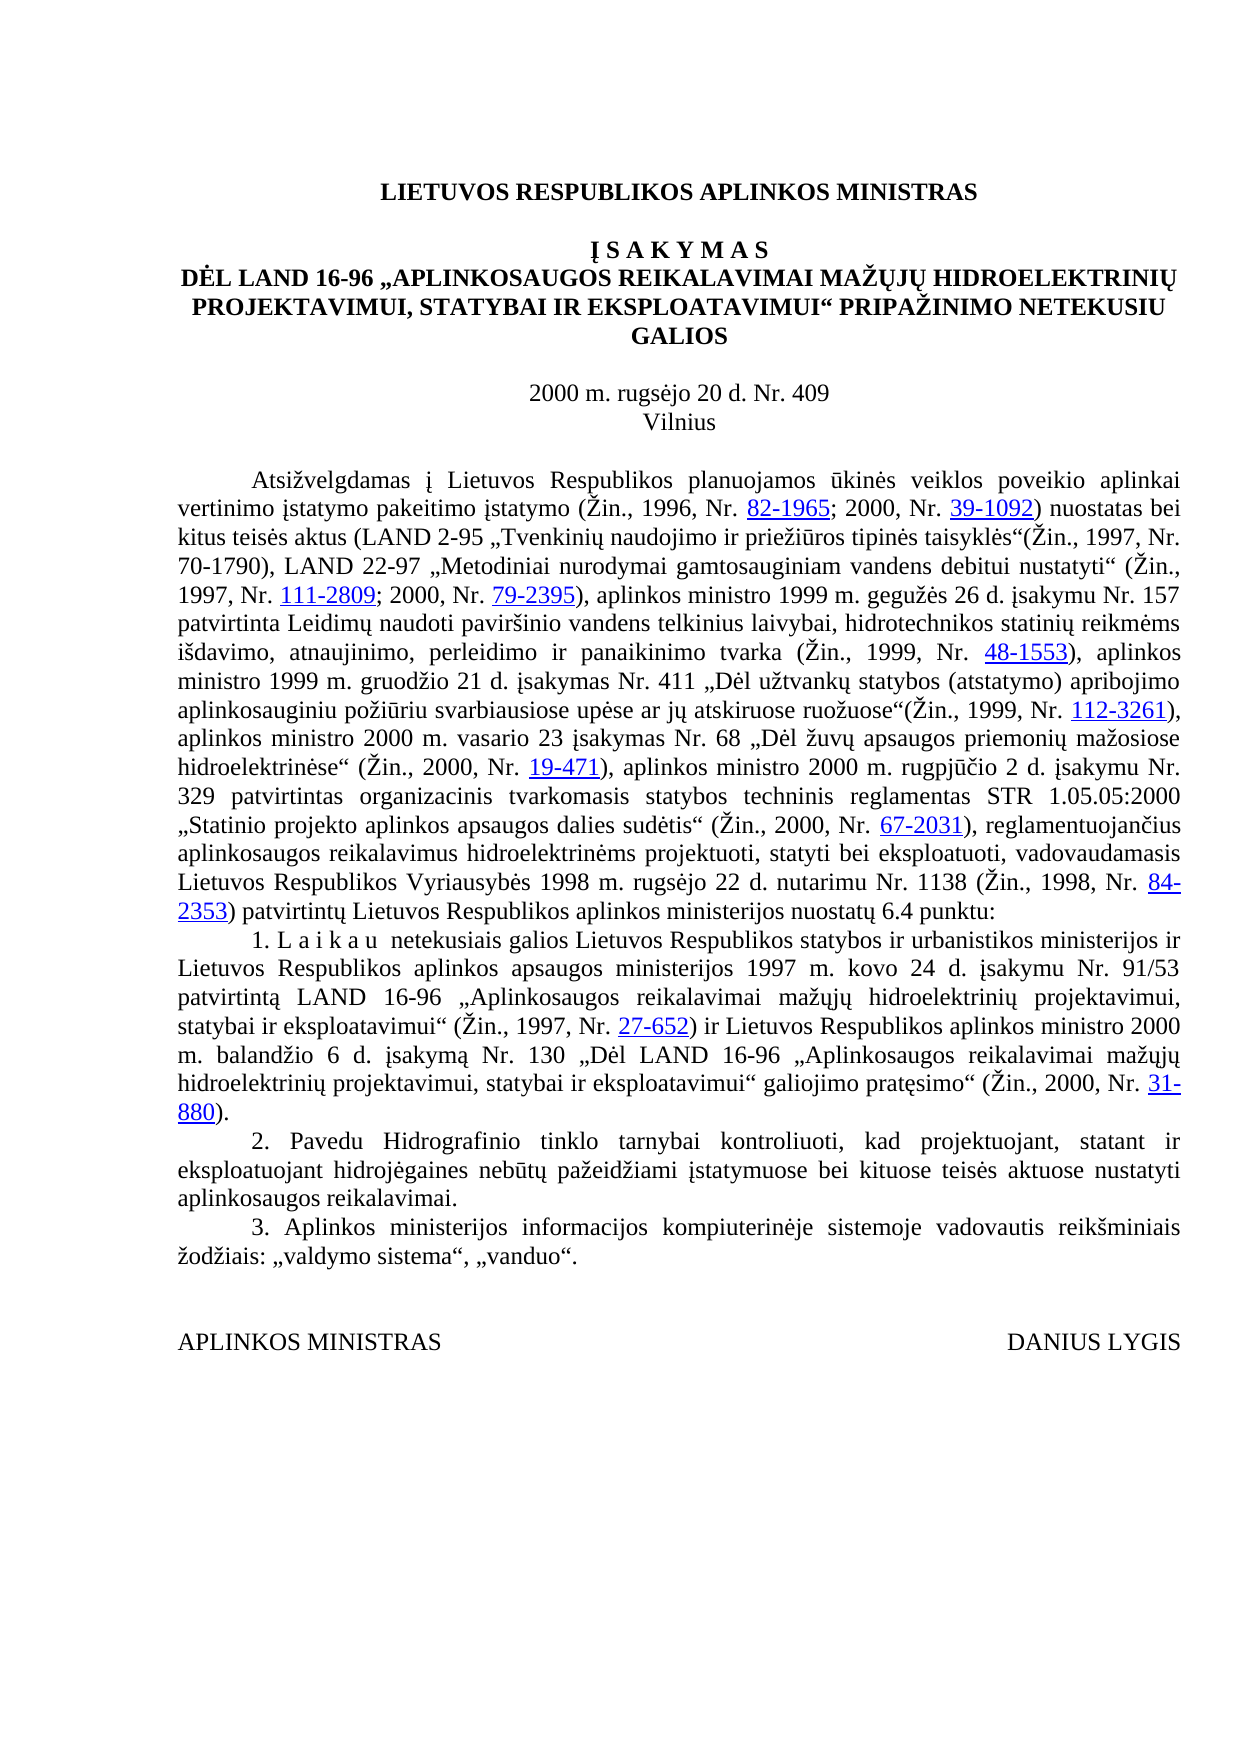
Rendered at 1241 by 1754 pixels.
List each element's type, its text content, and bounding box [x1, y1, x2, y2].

text Atsižvelgdamas į Lietuvos Respublikos planuojamos ūkinės veiklos poveikio aplinkai vertinimo įstatymo pakeitimo įstatymo (Žin., 1996, Nr. 82-1965; 2000, Nr. 39-1092) nuostatas bei kitus teisės aktus (LAND 2-95 „Tvenkinių naudojimo ir priežiūros tipinės taisyklės“(Žin., 1997, Nr. 70-1790), LAND 22-97 „Metodiniai nurodymai gamtosauginiam vandens debitui nustatyti“ (Žin., 1997, Nr. 111-2809; 2000, Nr. 79-2395), aplinkos ministro 1999 m. gegužės 26 d. įsakymu Nr. 157 patvirtinta Leidimų naudoti paviršinio vandens telkinius laivybai, hidrotechnikos statinių reikmėms išdavimo, atnaujinimo, perleidimo ir panaikinimo tvarka (Žin., 1999, Nr. 48-1553), aplinkos ministro 1999 m. gruodžio 21 d. įsakymas Nr. 411 „Dėl užtvankų statybos (atstatymo) apribojimo aplinkosauginiu požiūriu svarbiausiose upėse ar jų atskiruose ruožuose“(Žin., 1999, Nr. 112-3261), aplinkos ministro 2000 m. vasario 23 įsakymas Nr. 68 „Dėl žuvų apsaugos priemonių mažosiose hidroelektrinėse“ (Žin., 2000, Nr. 19-471), aplinkos ministro 2000 m. rugpjūčio 2 d. įsakymu Nr. 329 patvirtintas organizacinis tvarkomasis statybos techninis reglamentas STR 1.05.05:2000 „Statinio projekto aplinkos apsaugos dalies sudėtis“ (Žin., 2000, Nr. 67-2031), reglamentuojančius aplinkosaugos reikalavimus hidroelektrinėms projektuoti, statyti bei eksploatuoti, vadovaudamasis Lietuvos Respublikos Vyriausybės 1998 m. rugsėjo 22 d. nutarimu Nr. 1138 (Žin., 1998, Nr. 84-2353) patvirtintų Lietuvos Respublikos aplinkos ministerijos nuostatų 6.4 punktu: [177, 465, 1181, 925]
text 1. Laikau netekusiais galios Lietuvos Respublikos statybos ir urbanistikos ministerijos ir Lietuvos Respublikos aplinkos apsaugos ministerijos 1997 m. kovo 24 d. įsakymu Nr. 91/53 patvirtintą LAND 16-96 „Aplinkosaugos reikalavimai mažųjų hidroelektrinių projektavimui, statybai ir eksploatavimui“ (Žin., 1997, Nr. 27-652) ir Lietuvos Respublikos aplinkos ministro 2000 m. balandžio 6 d. įsakymą Nr. 130 „Dėl LAND 16-96 „Aplinkosaugos reikalavimai mažųjų hidroelektrinių projektavimui, statybai ir eksploatavimui“ galiojimo pratęsimo“ (Žin., 2000, Nr. 31-880). [177, 925, 1181, 1126]
text 2000 m. rugsėjo 20 d. Nr. 409 [177, 378, 1181, 407]
text LIETUVOS RESPUBLIKOS APLINKOS MINISTRAS [177, 177, 1181, 206]
text Į S A K Y M A S [177, 235, 1181, 263]
text APLINKOS MINISTRAS DANIUS LYGIS [177, 1327, 1181, 1356]
text Vilnius [177, 407, 1181, 436]
text DĖL LAND 16-96 „APLINKOSAUGOS REIKALAVIMAI MAŽŲJŲ HIDROELEKTRINIŲ PROJEKTAVIMUI, STATYBAI IR EKSPLOATAVIMUI“ PRIPAŽINIMO NETEKUSIU GALIOS [177, 263, 1181, 350]
text 3. Aplinkos ministerijos informacijos kompiuterinėje sistemoje vadovautis reikšminiais žodžiais: „valdymo sistema“, „vanduo“. [177, 1212, 1181, 1270]
text 2. Pavedu Hidrografinio tinklo tarnybai kontroliuoti, kad projektuojant, statant ir eksploatuojant hidrojėgaines nebūtų pažeidžiami įstatymuose bei kituose teisės aktuose nustatyti aplinkosaugos reikalavimai. [177, 1126, 1181, 1212]
